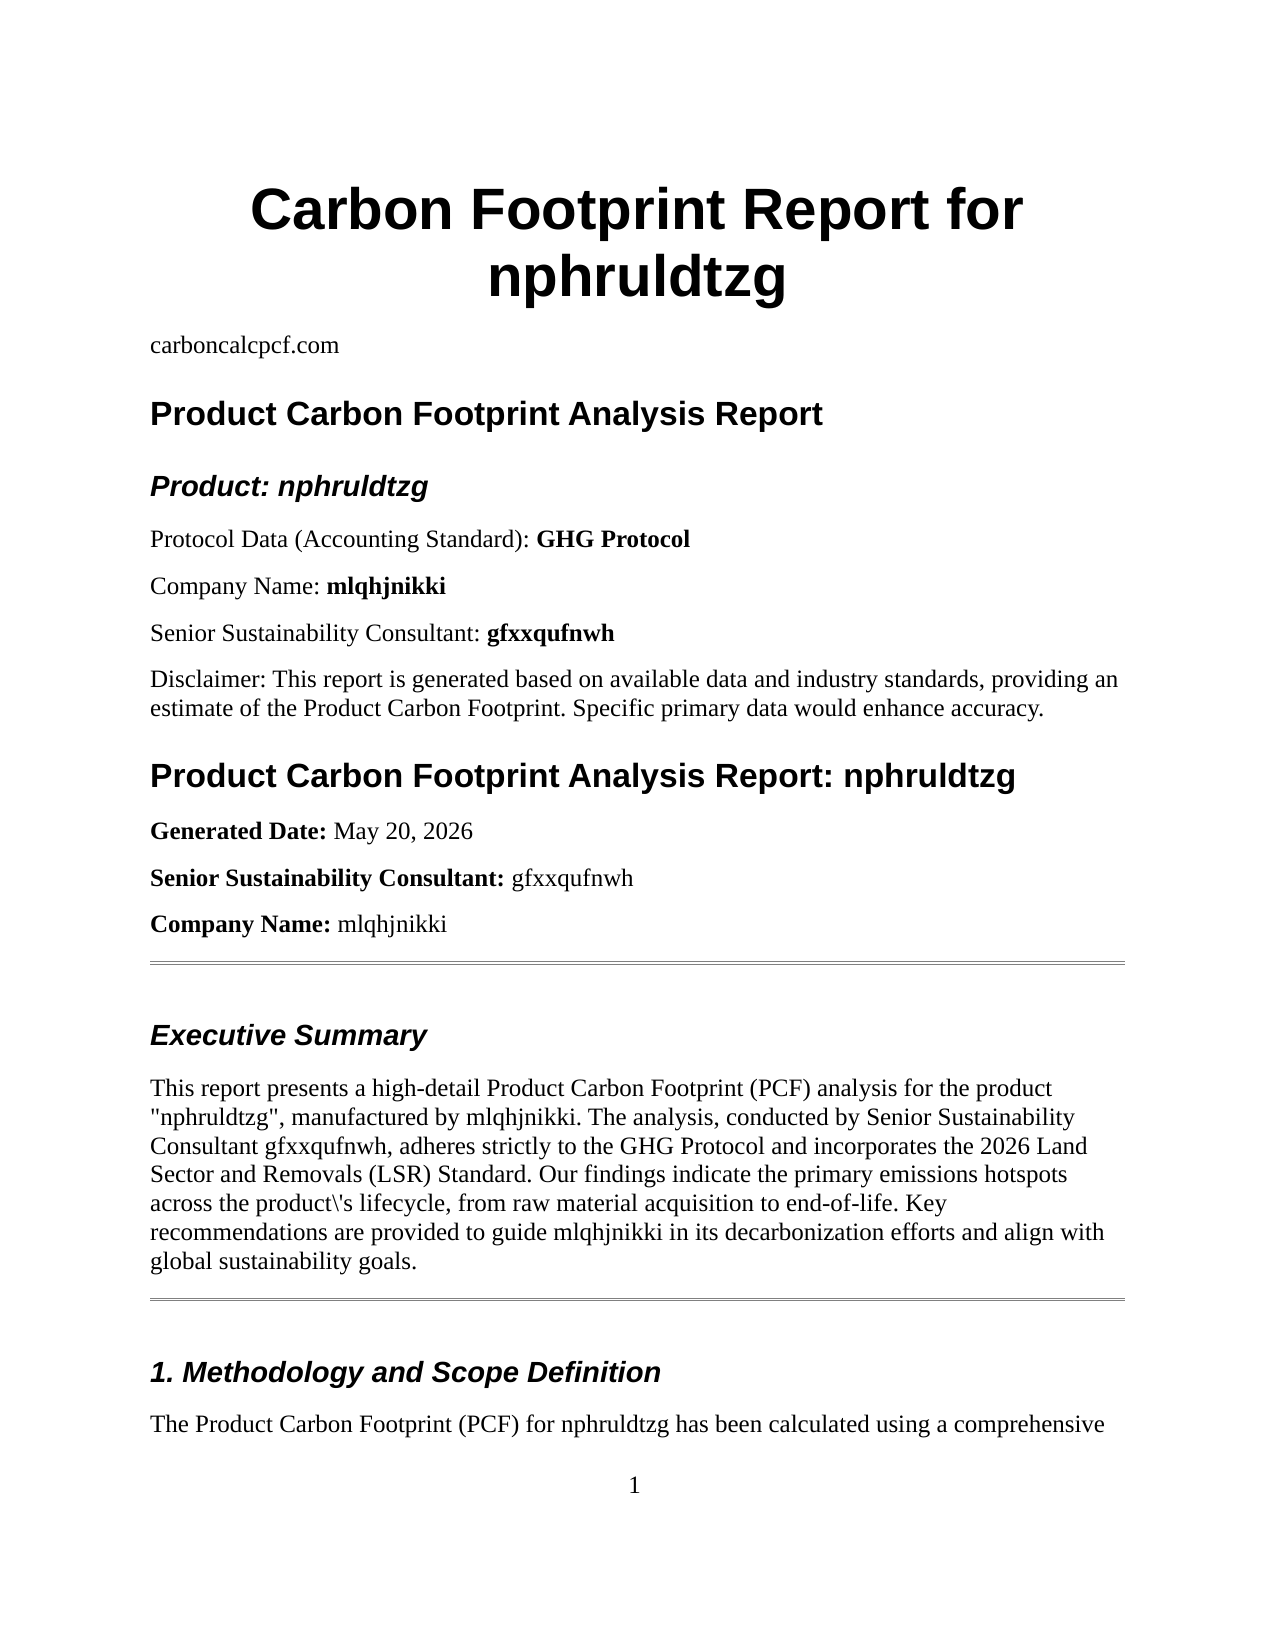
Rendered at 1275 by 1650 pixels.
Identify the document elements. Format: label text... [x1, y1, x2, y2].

text This report presents a high-detail Product Carbon Footprint (PCF) analysis for the product "nphruldtzg", manufactured by mlqhjnikki. The analysis, conducted by Senior Sustainability Consultant gfxxqufnwh, adheres strictly to the GHG Protocol and incorporates the 2026 Land Sector and Removals (LSR) Standard. Our findings indicate the primary emissions hotspots across the product\'s lifecycle, from raw material acquisition to end-of-life. Key recommendations are provided to guide mlqhjnikki in its decarbonization efforts and align with global sustainability goals. [150, 1073, 1125, 1274]
text Generated Date: May 20, 2026 [150, 816, 1125, 845]
text Senior Sustainability Consultant: gfxxqufnwh [150, 618, 1125, 647]
text Senior Sustainability Consultant: gfxxqufnwh [150, 863, 1125, 891]
subtitle Product: nphruldtzg [150, 469, 1125, 503]
subtitle Product Carbon Footprint Analysis Report [150, 393, 1125, 432]
text The Product Carbon Footprint (PCF) for nphruldtzg has been calculated using a comprehensive [150, 1409, 1125, 1438]
subtitle 1. Methodology and Scope Definition [150, 1354, 1125, 1388]
subtitle Executive Summary [150, 1018, 1125, 1052]
subtitle Product Carbon Footprint Analysis Report: nphruldtzg [150, 756, 1125, 794]
text Protocol Data (Accounting Standard): GHG Protocol [150, 524, 1125, 553]
text Company Name: mlqhjnikki [150, 909, 1125, 938]
text carboncalcpcf.com [150, 331, 1125, 359]
title Carbon Footprint Report for nphruldtzg [150, 175, 1125, 309]
text Disclaimer: This report is generated based on available data and industry standards, providing an estimate of the Product Carbon Footprint. Specific primary data would enhance accuracy. [150, 664, 1125, 722]
text Company Name: mlqhjnikki [150, 571, 1125, 600]
